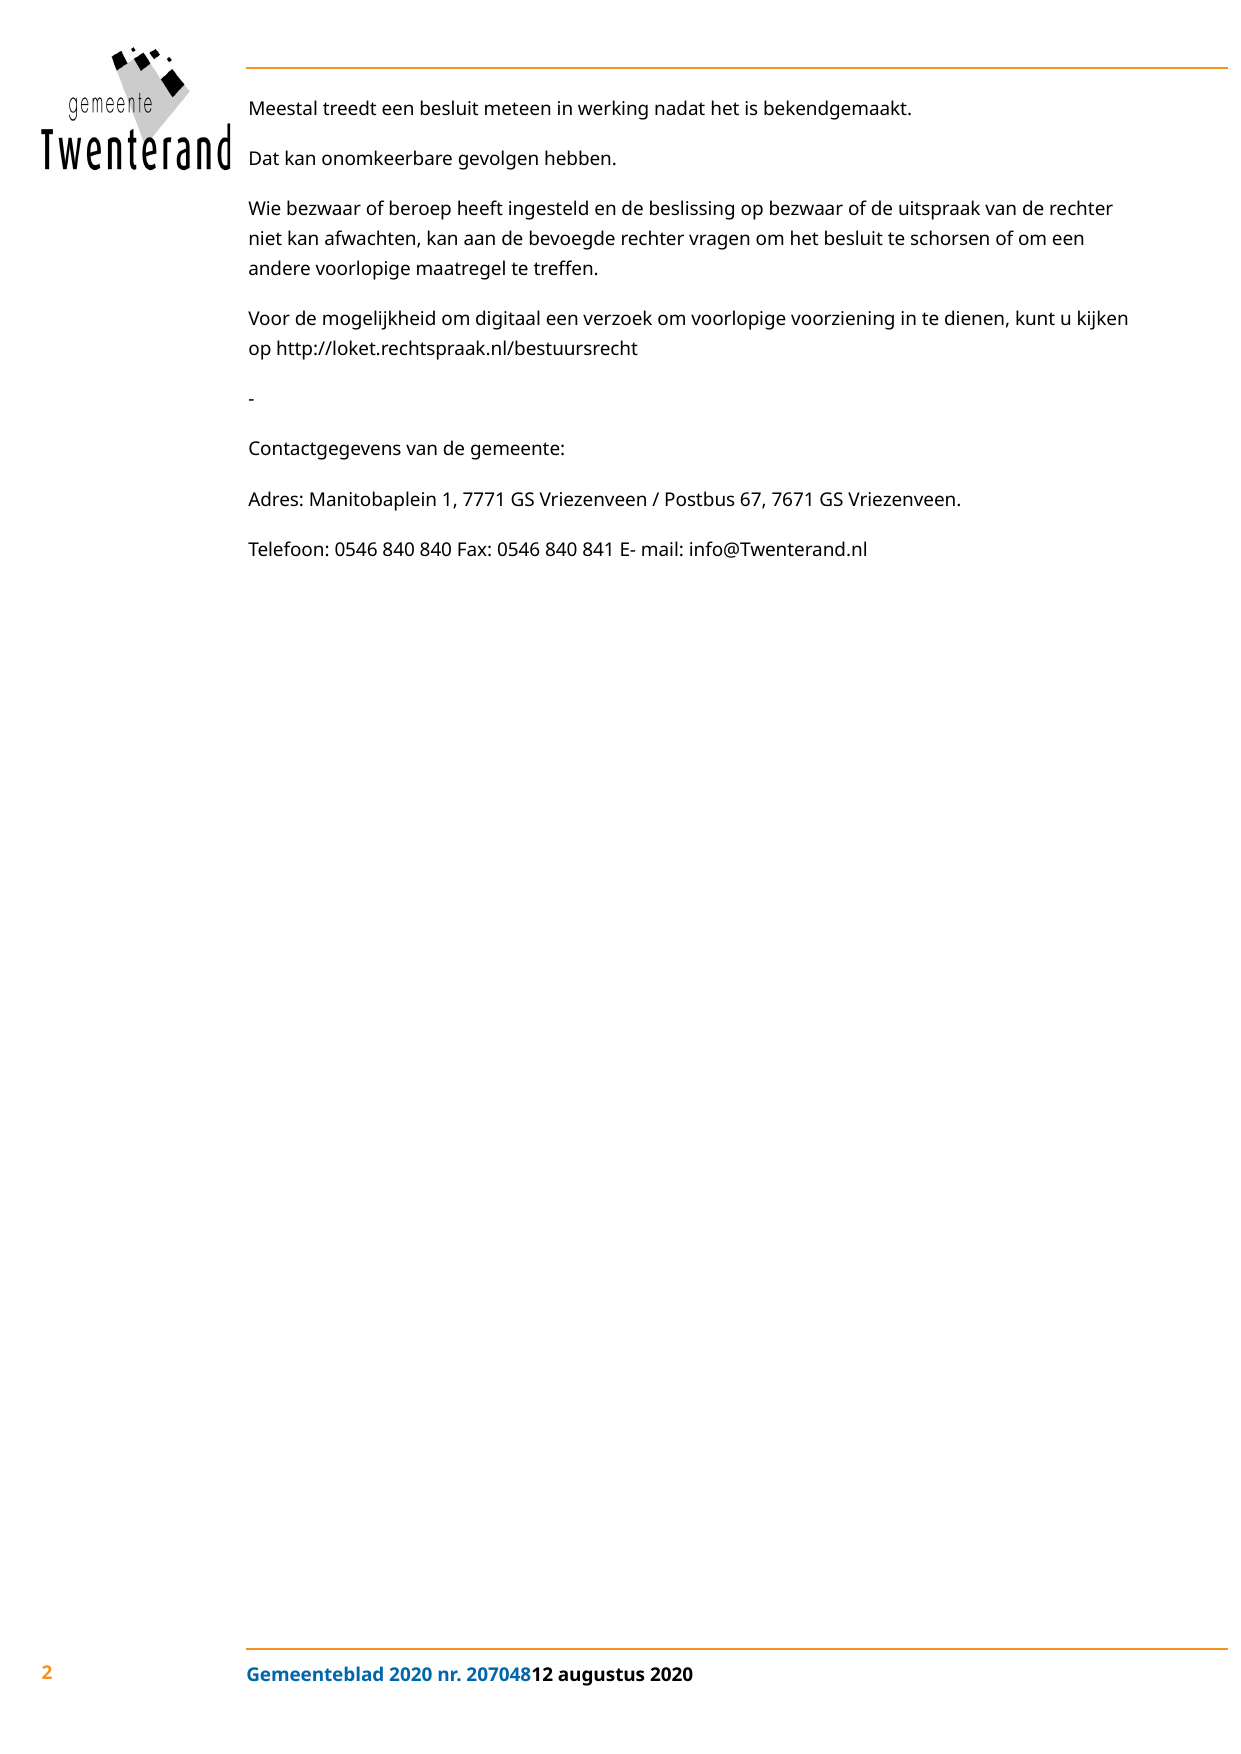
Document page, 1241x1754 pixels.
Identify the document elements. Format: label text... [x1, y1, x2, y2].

text Wie bezwaar of beroep heeft ingesteld en de beslissing op bezwaar of de uitspraak van de rechter niet kan afwachten, kan aan de bevoegde rechter vragen om het besluit te schorsen of om een andere voorlopige maatregel te treffen. [248, 196, 1152, 281]
text Telefoon: 0546 840 840 Fax: 0546 840 841 E- mail: info@Twenterand.nl [248, 536, 1152, 562]
text Contactgegevens van de gemeente: [248, 436, 1152, 461]
text Adres: Manitobaplein 1, 7771 GS Vriezenveen / Postbus 67, 7671 GS Vriezenveen. [248, 486, 1152, 512]
text Meestal treedt een besluit meteen in werking nadat het is bekendgemaakt. [248, 95, 1152, 121]
picture [41, 47, 231, 172]
text - [248, 385, 1152, 411]
text Dat kan onomkeerbare gevolgen hebben. [248, 145, 1152, 171]
text Voor de mogelijkheid om digitaal een verzoek om voorlopige voorziening in te dienen, kunt u kijken op http://loket.rechtspraak.nl/bestuursrecht [248, 305, 1152, 361]
